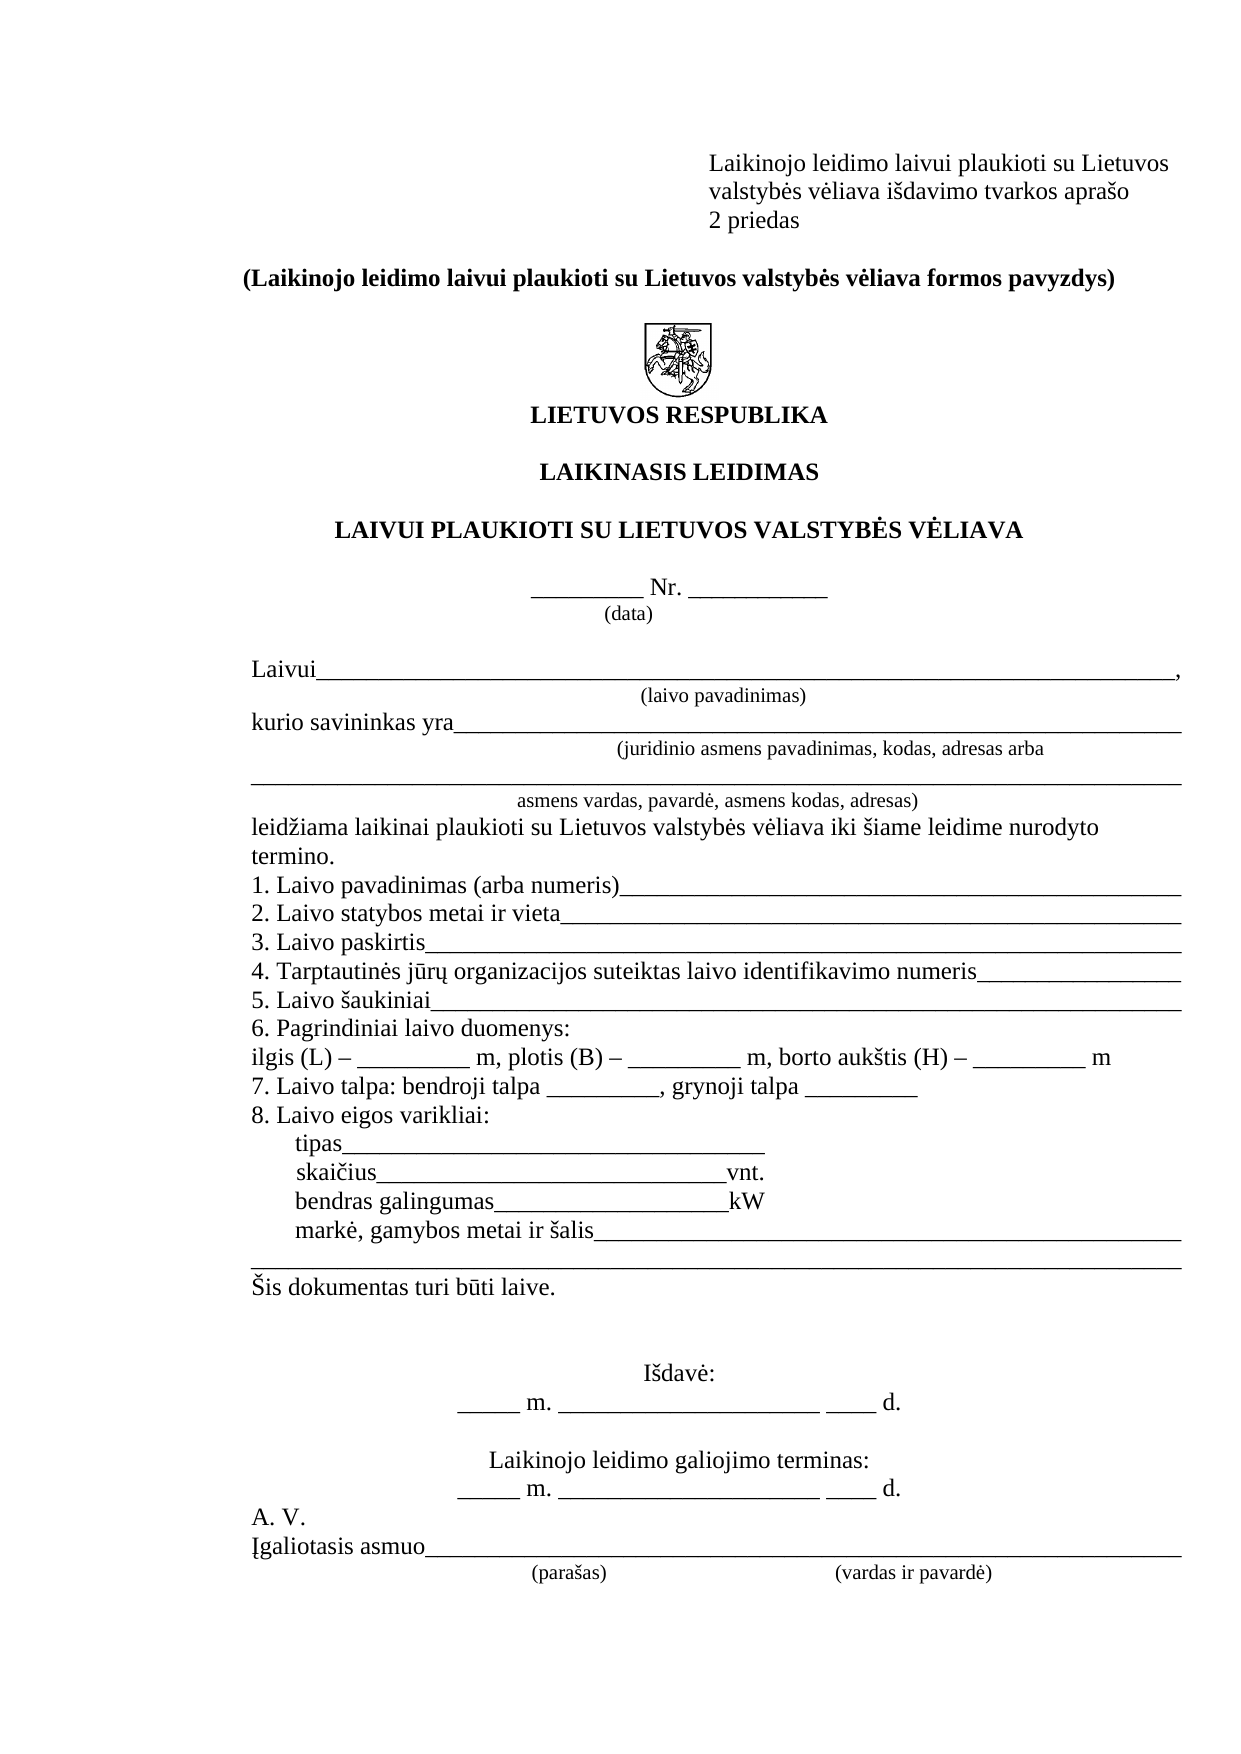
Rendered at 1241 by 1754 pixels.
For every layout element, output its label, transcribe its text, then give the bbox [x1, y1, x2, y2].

text LAIVUI PLAUKIOTI SU LIETUVOS VALSTYBĖS VĖLIAVA [177, 515, 1181, 543]
text Išdavė: [177, 1358, 1181, 1387]
text LIETUVOS RESPUBLIKA [177, 400, 1181, 428]
text (parašas) (vardas ir pavardė) [177, 1560, 1181, 1584]
text (Laikinojo leidimo laivui plaukioti su Lietuvos valstybės vėliava formos pavyzdys) [177, 263, 1181, 291]
text Laikinojo leidimo laivui plaukioti su Lietuvos [709, 148, 1181, 176]
text 2. Laivo statybos metai ir vieta [177, 898, 1181, 927]
text skaičius vnt. [222, 1157, 1181, 1186]
text (laivo pavadinimas) [177, 683, 1181, 707]
text leidžiama laikinai plaukioti su Lietuvos valstybės vėliava iki šiame leidime nurodyto termino. [251, 812, 1181, 870]
text 3. Laivo paskirtis [177, 927, 1181, 956]
text (juridinio asmens pavadinimas, kodas, adresas arba [177, 735, 1181, 759]
text 2 priedas [177, 205, 1181, 234]
text kurio savininkas yra [177, 707, 1181, 735]
text 6. Pagrindiniai laivo duomenys: [177, 1013, 1181, 1042]
text 5. Laivo šaukiniai [177, 985, 1181, 1013]
text Įgaliotasis asmuo [177, 1531, 1181, 1560]
text 4. Tarptautinės jūrų organizacijos suteiktas laivo identifikavimo numeris [177, 956, 1181, 985]
text Laikinojo leidimo galiojimo terminas: [177, 1445, 1181, 1473]
text 7. Laivo talpa: bendroji talpa _________, grynoji talpa _________ [177, 1071, 1181, 1100]
text A. V. [251, 1502, 1181, 1531]
text valstybės vėliava išdavimo tvarkos aprašo [177, 176, 1181, 205]
text asmens vardas, pavardė, asmens kodas, adresas) [177, 788, 1181, 812]
text 1. Laivo pavadinimas (arba numeris) [177, 870, 1181, 898]
text _____ m. ____ d. [177, 1387, 1181, 1416]
text LAIKINASIS LEIDIMAS [177, 457, 1181, 486]
text (data) [177, 601, 1181, 625]
text Šis dokumentas turi būti laive. [177, 1272, 1181, 1301]
text Laivui , [177, 654, 1181, 683]
text ilgis (L) – _________ m, plotis (B) – _________ m, borto aukštis (H) – _________ m [177, 1042, 1181, 1071]
text bendras galingumas kW [221, 1186, 1181, 1215]
text _________ Nr. [177, 572, 1181, 601]
text tipas [221, 1128, 1181, 1157]
text markė, gamybos metai ir šalis [221, 1215, 1181, 1243]
text _____ m. ____ d. [177, 1473, 1181, 1502]
text 8. Laivo eigos varikliai: [177, 1100, 1181, 1128]
